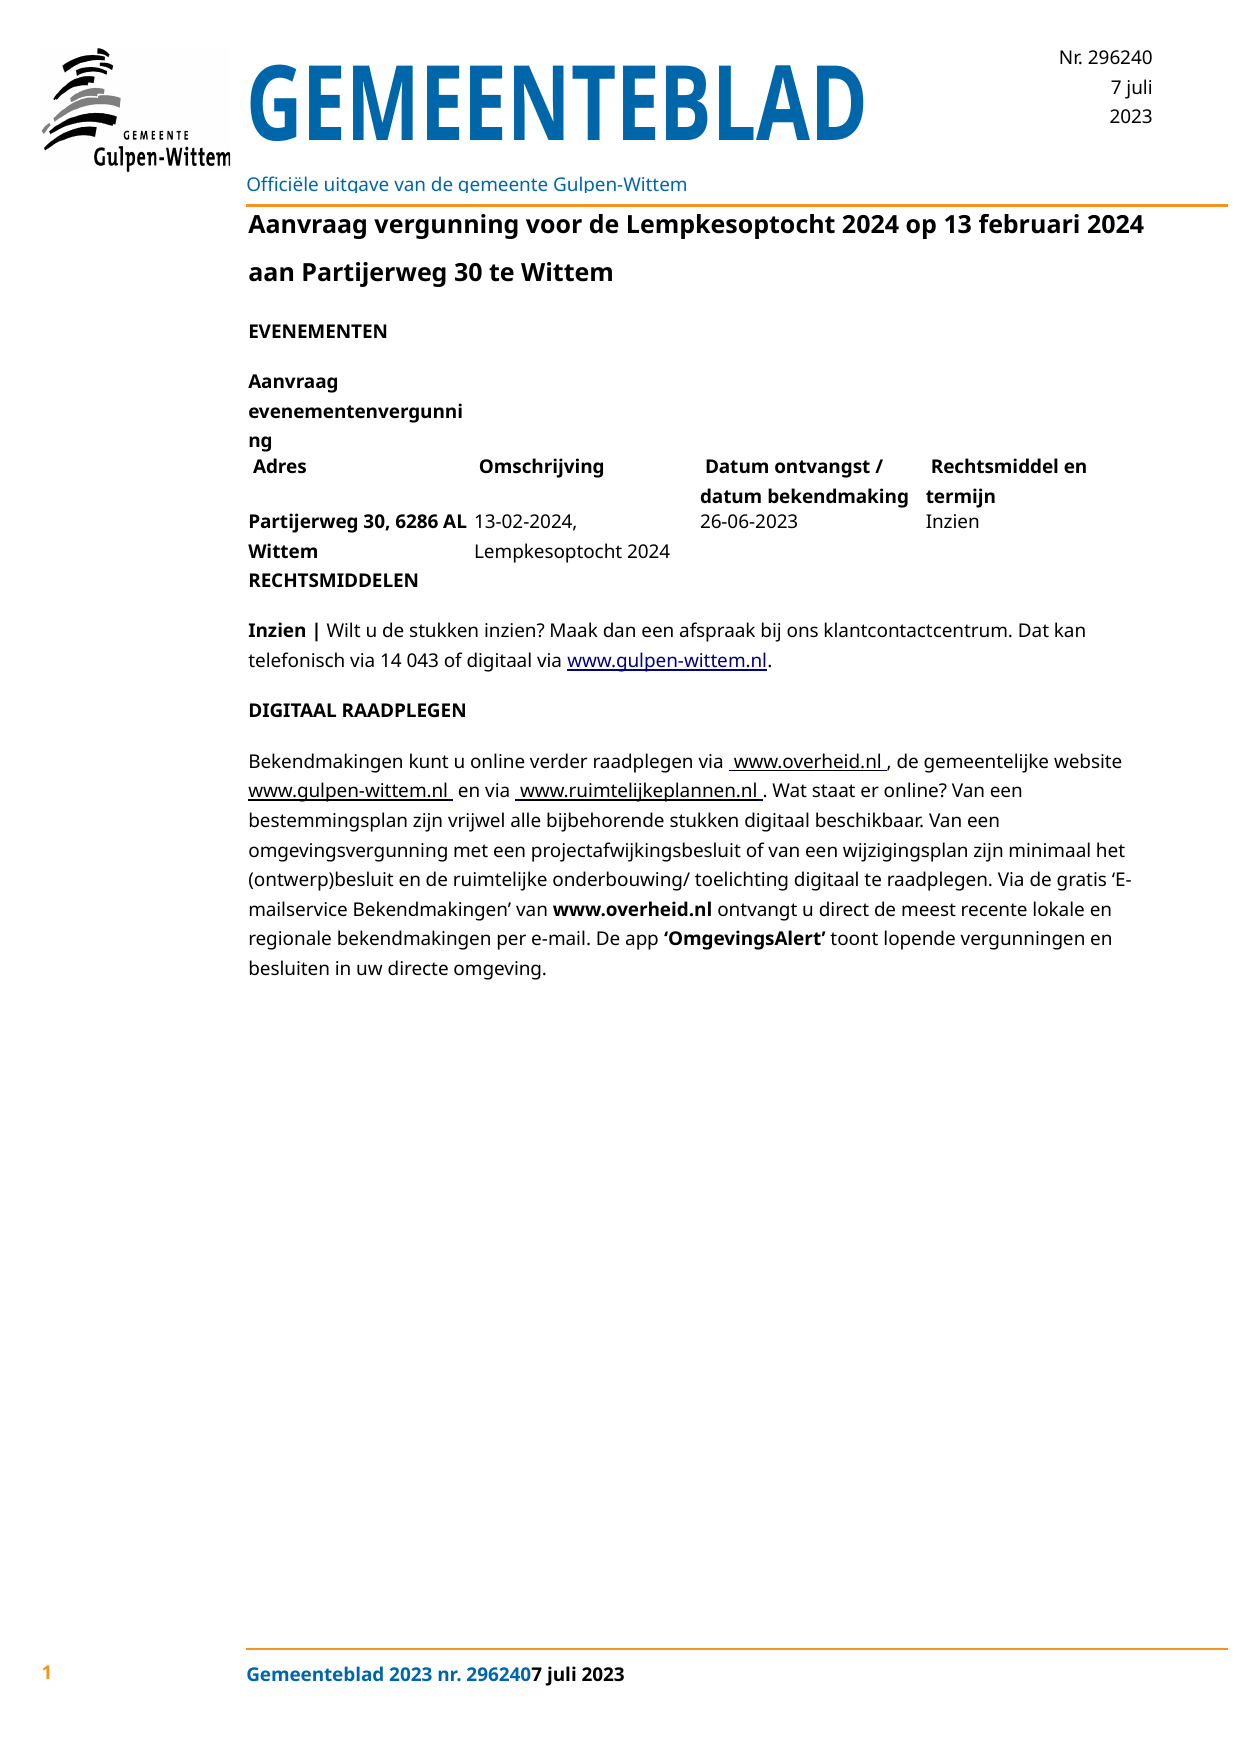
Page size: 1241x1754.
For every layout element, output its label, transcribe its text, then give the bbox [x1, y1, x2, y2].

text RECHTSMIDDELEN [248, 567, 1152, 593]
table_header [700, 369, 926, 453]
table_cell Adres [248, 453, 474, 509]
table_cell Partijerweg 30, 6286 AL Wittem [248, 509, 474, 564]
table_cell 13-02-2024, Lempkesoptocht 2024 [474, 509, 700, 564]
table_cell 26-06-2023 [700, 509, 926, 564]
text EVENEMENTEN [248, 318, 1152, 344]
text Inzien | Wilt u de stukken inzien? Maak dan een afspraak bij ons klantcontactcentrum. Dat kan telefonisch via 14 043 of digitaal via www.gulpen-wittem.nl. [248, 618, 1152, 673]
table_cell Omschrijving [474, 453, 700, 509]
table_header [926, 369, 1152, 453]
table_header [474, 369, 700, 453]
text Bekendmakingen kunt u online verder raadplegen via www.overheid.nl , de gemeentelijke website www.gulpen-wittem.nl en via www.ruimtelijkeplannen.nl . Wat staat er online? Van een bestemmingsplan zijn vrijwel alle bijbehorende stukken digitaal beschikbaar. Van een omgevingsvergunning met een projectafwijkingsbesluit of van een wijzigingsplan zijn minimaal het (ontwerp)besluit en de ruimtelijke onderbouwing/ toelichting digitaal te raadplegen. Via de gratis ‘E-mailservice Bekendmakingen’ van www.overheid.nl ontvangt u direct de meest recente lokale en regionale bekendmakingen per e-mail. De app ‘OmgevingsAlert’ toont lopende vergunningen en besluiten in uw directe omgeving. [248, 748, 1152, 981]
picture [41, 47, 231, 172]
table_cell Rechtsmiddel en termijn [926, 453, 1152, 509]
table_cell Inzien [926, 509, 1152, 564]
text Aanvraag vergunning voor de Lempkesoptocht 2024 op 13 februari 2024 aan Partijerweg 30 te Wittem [248, 207, 1152, 288]
table_header Aanvraag evenementenvergunning [248, 369, 474, 453]
table_cell Datum ontvangst / datum bekendmaking [700, 453, 926, 509]
text DIGITAAL RAADPLEGEN [248, 698, 1152, 723]
